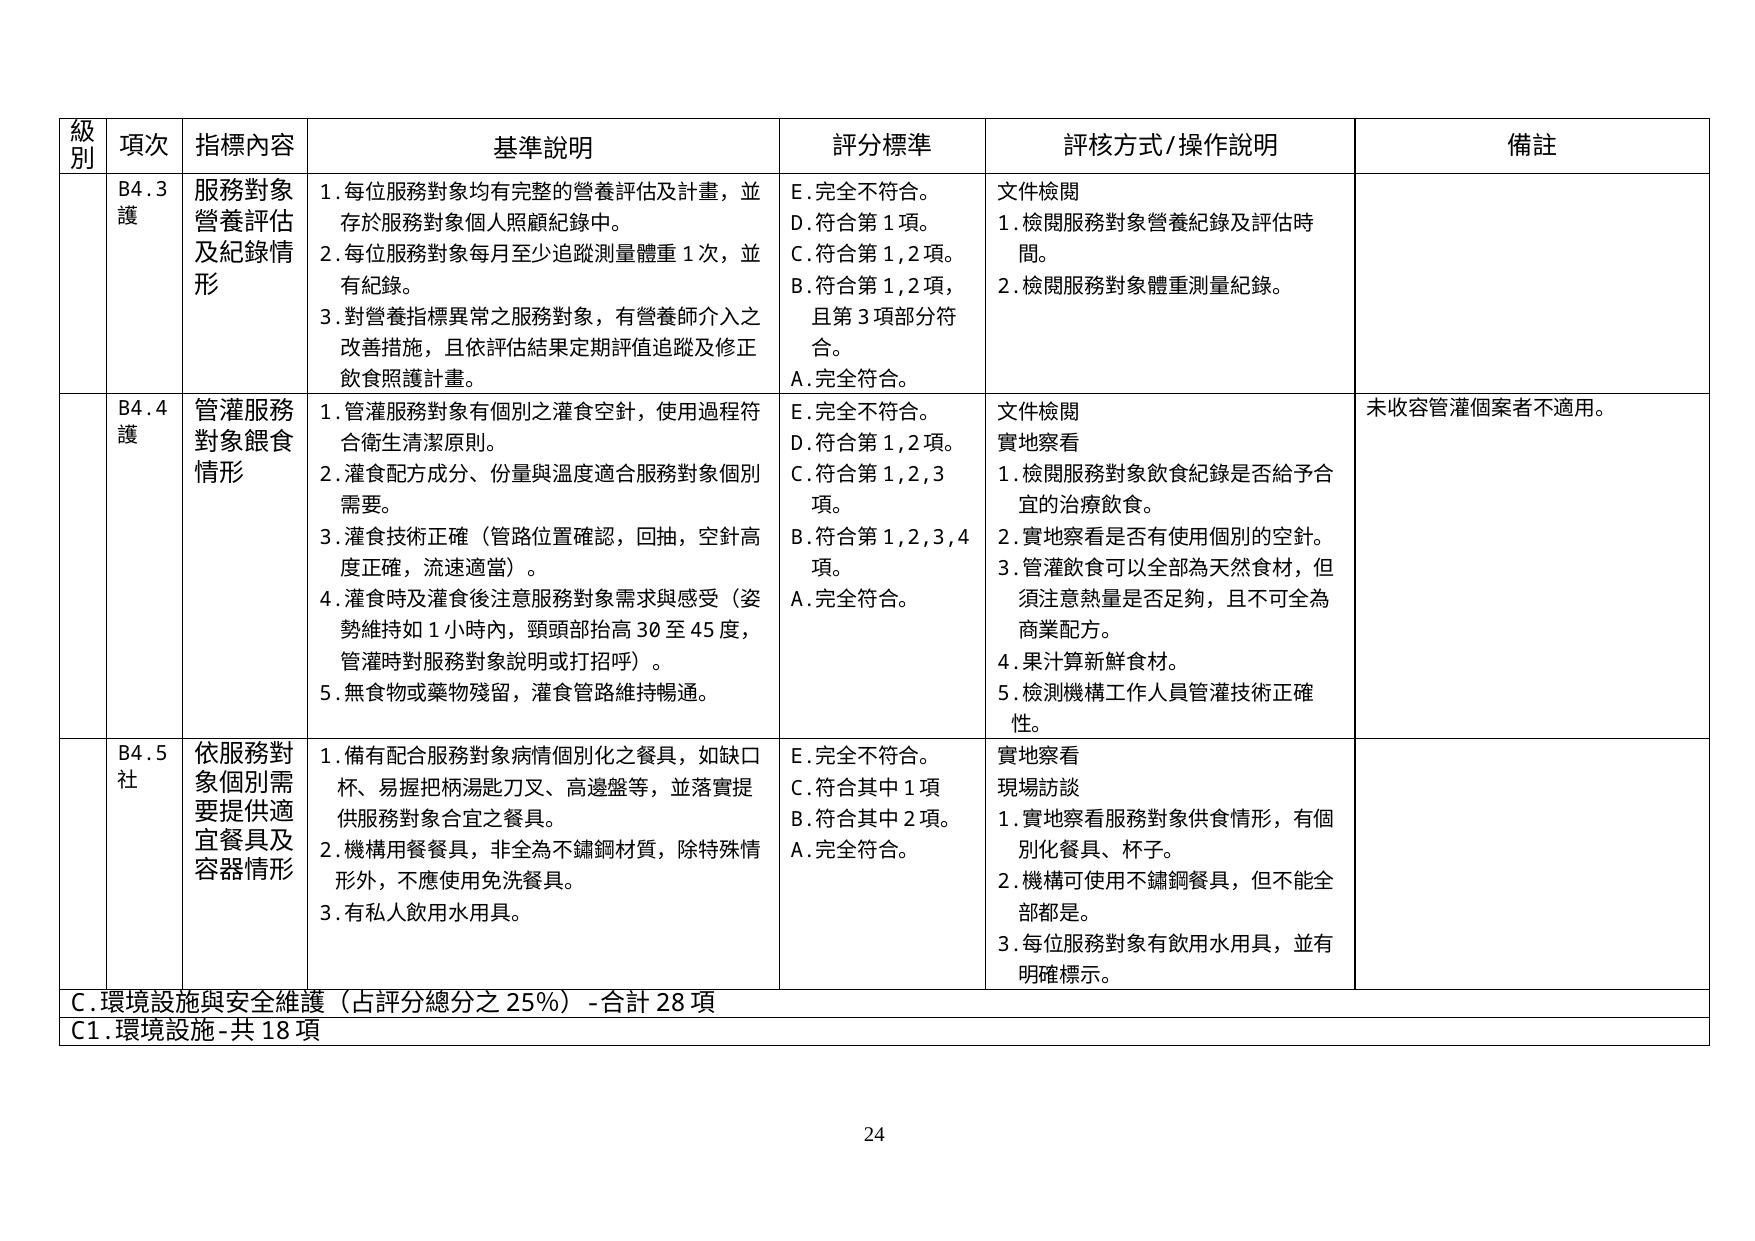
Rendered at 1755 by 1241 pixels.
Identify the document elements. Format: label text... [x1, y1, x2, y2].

table_cell [1356, 174, 1709, 393]
table_cell E.完全不符合。 D.符合第1項。 C.符合第1,2項。 B.符合第1,2項，且第3項部分符合。 A.完全符合。 [780, 174, 985, 393]
table_header 評分標準 [780, 119, 985, 173]
table_header 指標內容 [183, 119, 307, 173]
table_cell 依服務對象個別需要提供適宜餐具及容器情形 [183, 739, 307, 989]
table_cell E.完全不符合。 D.符合第1,2項。 C.符合第1,2,3項。 B.符合第1,2,3,4項。 A.完全符合。 [780, 394, 985, 738]
table_cell [60, 739, 106, 989]
table_cell 服務對象營養評估及紀錄情形 [183, 174, 307, 393]
table_cell [60, 394, 106, 738]
table_cell 管灌服務對象餵食情形 [183, 394, 307, 738]
table_cell C.環境設施與安全維護（占評分總分之25％）-合計28項 [60, 990, 1709, 1017]
table_cell 文件檢閱 1.檢閱服務對象營養紀錄及評估時間。 2.檢閱服務對象體重測量紀錄。 [986, 174, 1354, 393]
table_cell 未收容管灌個案者不適用。 [1356, 394, 1709, 738]
table_cell E.完全不符合。 C.符合其中1項 B.符合其中2項。 A.完全符合。 [780, 739, 985, 989]
table_cell C1.環境設施-共18項 [60, 1018, 1709, 1045]
table_cell 實地察看 現場訪談 1.實地察看服務對象供食情形，有個別化餐具、杯子。 2.機構可使用不鏽鋼餐具，但不能全部都是。 3.每位服務對象有飲用水用具，並有明確標示。 [986, 739, 1354, 989]
table_header 級別 [60, 119, 106, 173]
table_cell 文件檢閱 實地察看 1.檢閱服務對象飲食紀錄是否給予合宜的治療飲食。 2.實地察看是否有使用個別的空針。 3.管灌飲食可以全部為天然食材，但須注意熱量是否足夠，且不可全為商業配方。 4.果汁算新鮮食材。 5.檢測機構工作人員管灌技術正確性。 [986, 394, 1354, 738]
table_header 備註 [1356, 119, 1709, 173]
table_cell B4.5 社 [107, 739, 182, 989]
table_cell 1.管灌服務對象有個別之灌食空針，使用過程符合衛生清潔原則。 2.灌食配方成分、份量與溫度適合服務對象個別需要。 3.灌食技術正確（管路位置確認，回抽，空針高度正確，流速適當）。 4.灌食時及灌食後注意服務對象需求與感受（姿勢維持如1小時內，頸頭部抬高30至45度，管灌時對服務對象說明或打招呼）。 5.無食物或藥物殘留，灌食管路維持暢通。 [308, 394, 779, 738]
table_header 基準說明 [308, 119, 779, 173]
table_header 項次 [107, 119, 182, 173]
table_cell 1.備有配合服務對象病情個別化之餐具，如缺口杯、易握把柄湯匙刀叉、高邊盤等，並落實提供服務對象合宜之餐具。 2.機構用餐餐具，非全為不鏽鋼材質，除特殊情形外，不應使用免洗餐具。 3.有私人飲用水用具。 [308, 739, 779, 989]
table_cell 1.每位服務對象均有完整的營養評估及計畫，並存於服務對象個人照顧紀錄中。 2.每位服務對象每月至少追蹤測量體重1次，並有紀錄。 3.對營養指標異常之服務對象，有營養師介入之改善措施，且依評估結果定期評值追蹤及修正飲食照護計畫。 [308, 174, 779, 393]
table_cell B4.3 護 [107, 174, 182, 393]
table_cell [60, 174, 106, 393]
table_cell [1356, 739, 1709, 989]
table_header 評核方式/操作說明 [986, 119, 1354, 173]
table_cell B4.4 護 [107, 394, 182, 738]
